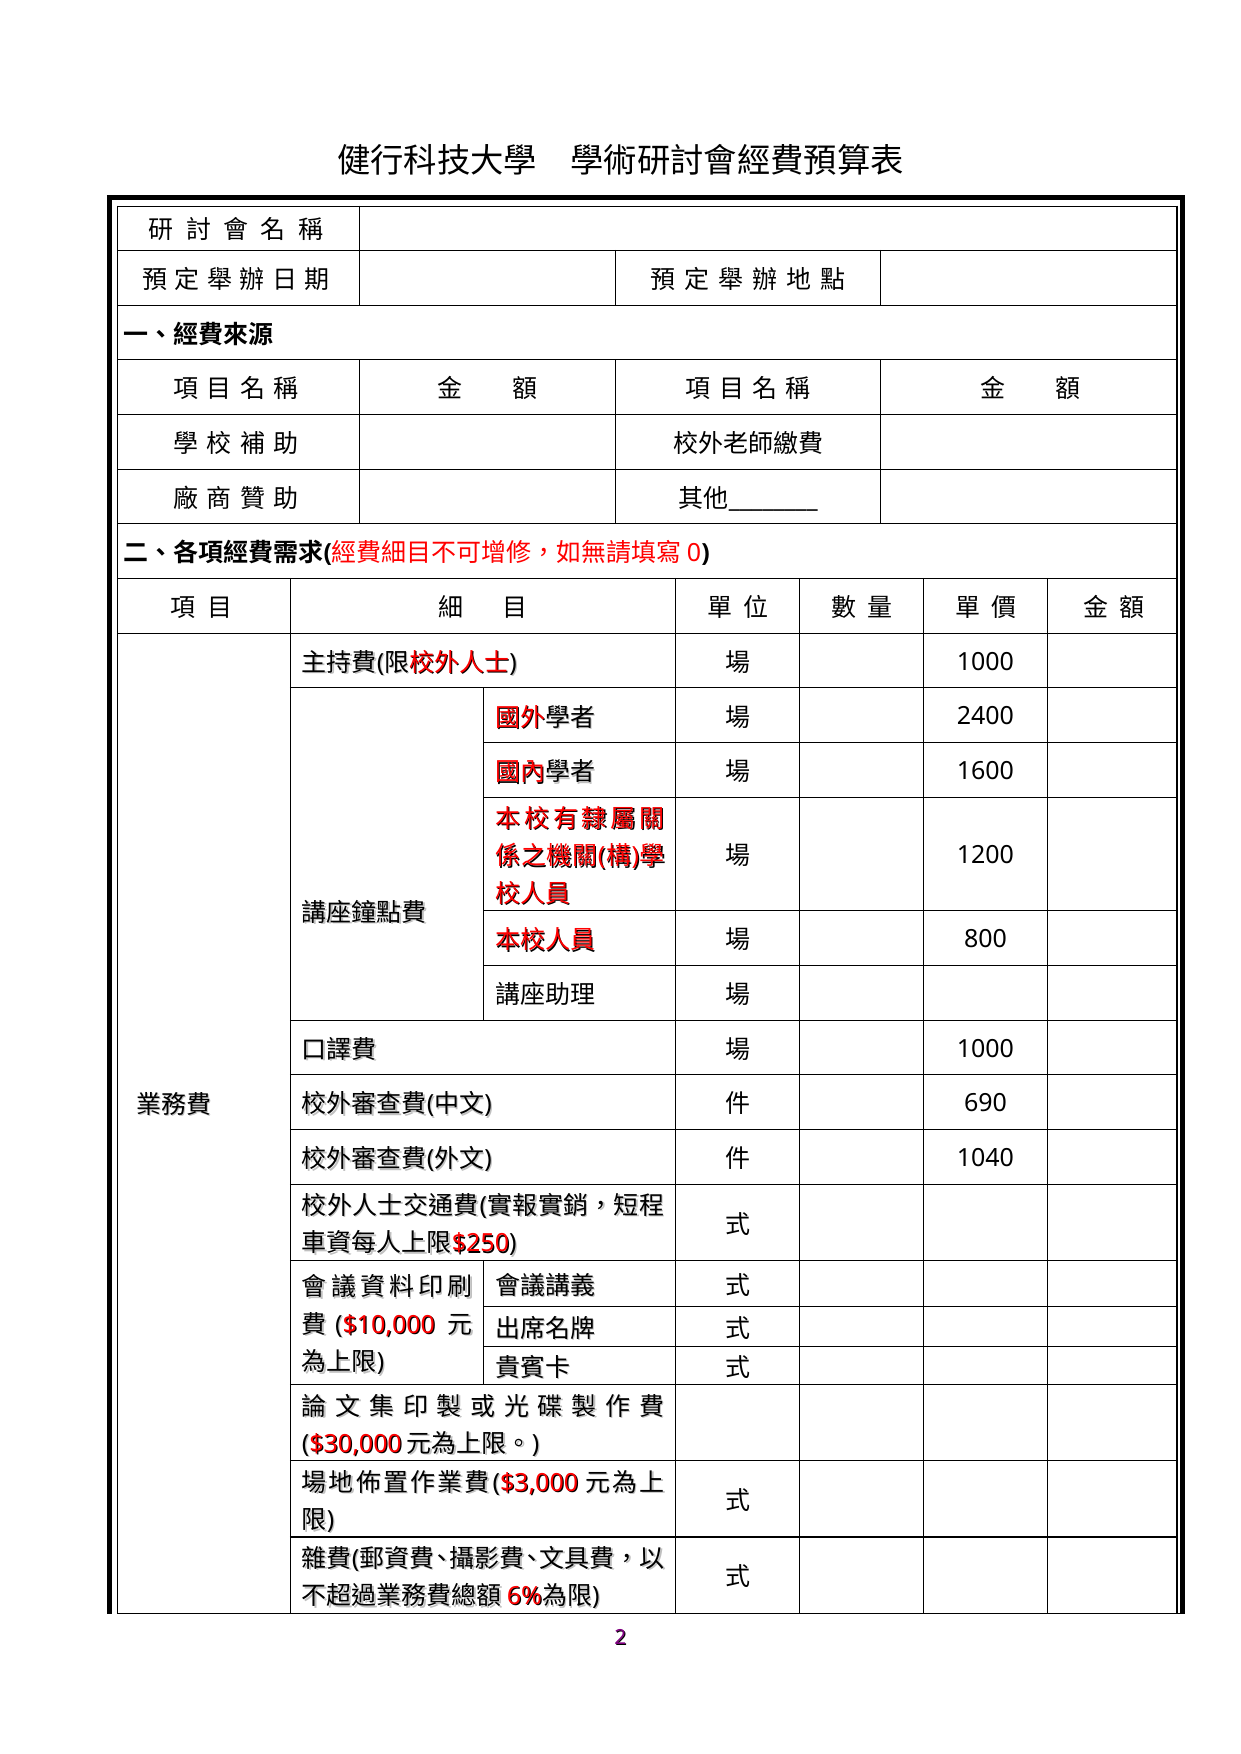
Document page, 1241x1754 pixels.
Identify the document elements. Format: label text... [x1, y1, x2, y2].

table_cell [800, 911, 923, 965]
table_cell 件 [676, 1075, 799, 1129]
table_cell [924, 966, 1047, 1019]
table_cell [1048, 966, 1176, 1019]
table_cell 式 [676, 1185, 799, 1260]
table_cell [1048, 1307, 1176, 1346]
table_cell [800, 1538, 923, 1612]
text 健行科技大學 學術研討會經費預算表 [118, 120, 1122, 195]
table_cell 金額 [360, 360, 615, 414]
table_cell 二、各項經費需求(經費細目不可增修，如無請填寫0) [118, 524, 1176, 578]
table_cell 數 量 [800, 579, 923, 633]
table_cell [924, 1347, 1047, 1384]
table_cell 金 額 [1048, 579, 1176, 633]
table_cell 貴賓卡 [484, 1347, 675, 1384]
table_cell [800, 1385, 923, 1460]
table_cell 會議資料印刷費($10,000元為上限) [291, 1261, 483, 1384]
table_cell [112, 305, 117, 359]
table_cell [1048, 798, 1176, 910]
table_cell 校外審查費(外文) [291, 1130, 675, 1184]
table_cell [112, 469, 117, 523]
table_cell 出席名牌 [484, 1307, 675, 1346]
table_cell [800, 1347, 923, 1384]
table_cell 1000 [924, 1021, 1047, 1074]
table_cell 預定舉辦日期 [118, 251, 359, 304]
table_cell [881, 415, 1176, 468]
table_cell 場 [676, 1021, 799, 1074]
table_cell 講座鐘點費 [291, 688, 483, 1019]
table_cell [800, 1185, 923, 1260]
table_cell [924, 1261, 1047, 1306]
table_cell 其他________ [616, 470, 880, 523]
table_cell 金額 [881, 360, 1176, 414]
table_cell 1000 [924, 634, 1047, 687]
table_header [360, 207, 1176, 250]
table_cell [800, 798, 923, 910]
table_cell 項目名稱 [118, 360, 359, 414]
table_cell [924, 1385, 1047, 1460]
table_cell 校外老師繳費 [616, 415, 880, 468]
table_cell [924, 1185, 1047, 1260]
table_cell [800, 966, 923, 1019]
table_cell 式 [676, 1307, 799, 1346]
table_cell 式 [676, 1261, 799, 1306]
table_cell 1200 [924, 798, 1047, 910]
table_cell [112, 633, 117, 1612]
table_cell [112, 414, 117, 468]
table_cell [800, 1075, 923, 1129]
table_cell 細 目 [291, 579, 675, 633]
table_cell [676, 1385, 799, 1460]
table_cell 單 價 [924, 579, 1047, 633]
table_cell [800, 1021, 923, 1074]
table_cell 場 [676, 966, 799, 1019]
table_cell 本校人員 [484, 911, 675, 965]
table_cell 國內學者 [484, 743, 675, 797]
table_cell [1048, 1347, 1176, 1384]
table_cell [1048, 688, 1176, 742]
table_cell [1048, 743, 1176, 797]
table_cell 場 [676, 688, 799, 742]
table_cell 口譯費 [291, 1021, 675, 1074]
table_cell 國外學者 [484, 688, 675, 742]
table_cell 2400 [924, 688, 1047, 742]
table_cell [800, 1307, 923, 1346]
table_cell [360, 251, 615, 304]
table_cell 式 [676, 1347, 799, 1384]
table_cell [1048, 1130, 1176, 1184]
table_cell 單 位 [676, 579, 799, 633]
table_cell [1048, 1185, 1176, 1260]
table_header 研討會名稱 [112, 200, 359, 250]
table_cell 場地佈置作業費($3,000元為上限) [291, 1461, 675, 1536]
table_cell [800, 1130, 923, 1184]
table_cell [1048, 1021, 1176, 1074]
table_cell [360, 470, 615, 523]
table_cell 校外人士交通費(實報實銷，短程車資每人上限$250) [291, 1185, 675, 1260]
table_cell 主持費(限校外人士) [291, 634, 675, 687]
table_cell [924, 1461, 1047, 1536]
table_cell 場 [676, 911, 799, 965]
table_cell 業務費 [118, 634, 290, 1612]
table_cell 論文集印製或光碟製作費($30,000元為上限。) [291, 1385, 675, 1460]
table_cell [881, 470, 1176, 523]
table_cell [881, 251, 1176, 304]
table_cell 會議講義 [484, 1261, 675, 1306]
table_cell [360, 415, 615, 468]
table_cell 項 目 [118, 579, 290, 633]
table_cell [800, 1261, 923, 1306]
table_cell 690 [924, 1075, 1047, 1129]
table_cell 預定舉辦地點 [616, 251, 880, 304]
table_cell 廠商贊助 [118, 470, 359, 523]
table_cell 式 [676, 1461, 799, 1536]
table_cell 一、經費來源 [118, 306, 1176, 359]
table_cell 1040 [924, 1130, 1047, 1184]
table_cell 場 [676, 798, 799, 910]
table_cell [1048, 634, 1176, 687]
table_cell [800, 634, 923, 687]
table_cell 項目名稱 [616, 360, 880, 414]
table_cell [800, 1461, 923, 1536]
table_cell [1048, 1261, 1176, 1306]
table_cell 校外審查費(中文) [291, 1075, 675, 1129]
table_cell [800, 743, 923, 797]
table_cell 1600 [924, 743, 1047, 797]
table_cell [924, 1538, 1047, 1612]
table_cell [1048, 1385, 1176, 1460]
table_cell 雜費(郵資費、攝影費、文具費，以不超過業務費總額6%為限) [291, 1538, 675, 1612]
table_cell [924, 1307, 1047, 1346]
table_cell [1048, 1538, 1176, 1612]
table_cell 場 [676, 634, 799, 687]
table_cell [1048, 1461, 1176, 1536]
table_cell [1048, 911, 1176, 965]
table_cell [112, 359, 117, 414]
table_cell [112, 250, 117, 304]
table_cell [800, 688, 923, 742]
table_cell 場 [676, 743, 799, 797]
table_cell 學校補助 [118, 415, 359, 468]
table_cell 800 [924, 911, 1047, 965]
table_cell [1048, 1075, 1176, 1129]
table_header [360, 200, 1180, 250]
table_cell 式 [676, 1538, 799, 1612]
table_cell 講座助理 [484, 966, 675, 1019]
table_cell 本校有隸屬關係之機關(構)學校人員 [484, 798, 675, 910]
table_cell [112, 578, 117, 633]
table_cell 件 [676, 1130, 799, 1184]
